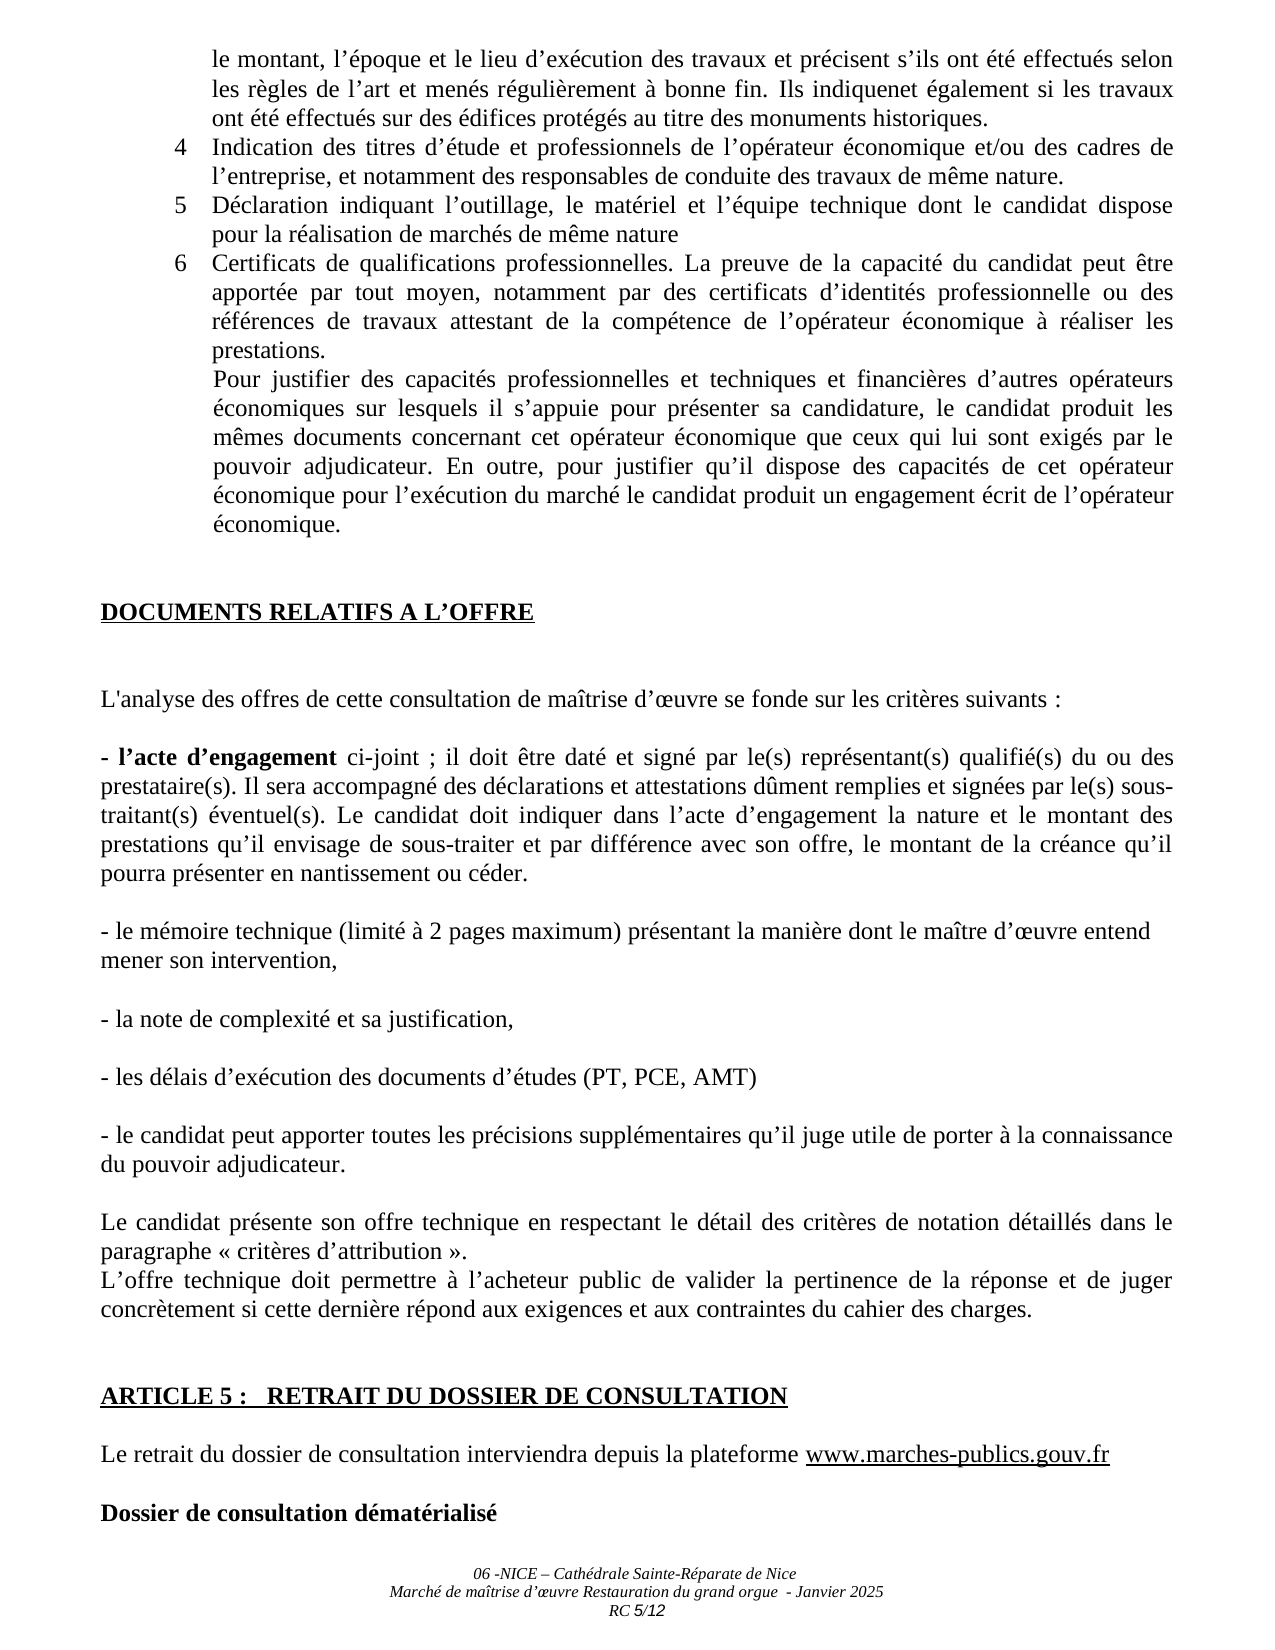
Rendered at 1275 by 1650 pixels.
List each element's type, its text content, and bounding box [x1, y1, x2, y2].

list - le candidat peut apporter toutes les précisions supplémentaires qu’il juge utile de porter à la connaissance du pouvoir adjudicateur. [100, 1120, 1174, 1178]
subtitle ARTICLE 5 : RETRAIT DU DOSSIER DE CONSULTATION [100, 1381, 1174, 1410]
list Indication des titres d’étude et professionnels de l’opérateur économique et/ou des cadres de l’entreprise, et notamment des responsables de conduite des travaux de même nature. [174, 132, 1174, 190]
list Déclaration indiquant l’outillage, le matériel et l’équipe technique dont le candidat dispose pour la réalisation de marchés de même nature [174, 190, 1174, 248]
text - la note de complexité et sa justification, [100, 1003, 1174, 1032]
text Le retrait du dossier de consultation interviendra depuis la plateforme www.marches-publics.gouv.fr [100, 1439, 1174, 1468]
text L’offre technique doit permettre à l’acheteur public de valider la pertinence de la réponse et de juger concrètement si cette dernière répond aux exigences et aux contraintes du cahier des charges. [100, 1265, 1174, 1323]
text Le candidat présente son offre technique en respectant le détail des critères de notation détaillés dans le paragraphe « critères d’attribution ». [100, 1207, 1174, 1265]
list le montant, l’époque et le lieu d’exécution des travaux et précisent s’ils ont été effectués selon les règles de l’art et menés régulièrement à bonne fin. Ils indiquenet également si les travaux ont été effectués sur des édifices protégés au titre des monuments historiques. [174, 44, 1174, 132]
text L'analyse des offres de cette consultation de maîtrise d’œuvre se fonde sur les critères suivants : [100, 684, 1174, 713]
subtitle DOCUMENTS RELATIFS A L’OFFRE [100, 597, 1174, 626]
list - l’acte d’engagement ci-joint ; il doit être daté et signé par le(s) représentant(s) qualifié(s) du ou des prestataire(s). Il sera accompagné des déclarations et attestations dûment remplies et signées par le(s) sous-traitant(s) éventuel(s). Le candidat doit indiquer dans l’acte d’engagement la nature et le montant des prestations qu’il envisage de sous-traiter et par différence avec son offre, le montant de la créance qu’il pourra présenter en nantissement ou céder. [100, 742, 1174, 887]
text - le mémoire technique (limité à 2 pages maximum) présentant la manière dont le maître d’œuvre entend mener son intervention, [100, 916, 1174, 974]
text - les délais d’exécution des documents d’études (PT, PCE, AMT) [100, 1062, 1174, 1091]
list Certificats de qualifications professionnelles. La preuve de la capacité du candidat peut être apportée par tout moyen, notamment par des certificats d’identités professionnelle ou des références de travaux attestant de la compétence de l’opérateur économique à réaliser les prestations. [174, 248, 1174, 364]
text Pour justifier des capacités professionnelles et techniques et financières d’autres opérateurs économiques sur lesquels il s’appuie pour présenter sa candidature, le candidat produit les mêmes documents concernant cet opérateur économique que ceux qui lui sont exigés par le pouvoir adjudicateur. En outre, pour justifier qu’il dispose des capacités de cet opérateur économique pour l’exécution du marché le candidat produit un engagement écrit de l’opérateur économique. [213, 364, 1174, 538]
text Dossier de consultation dématérialisé [100, 1497, 1174, 1527]
